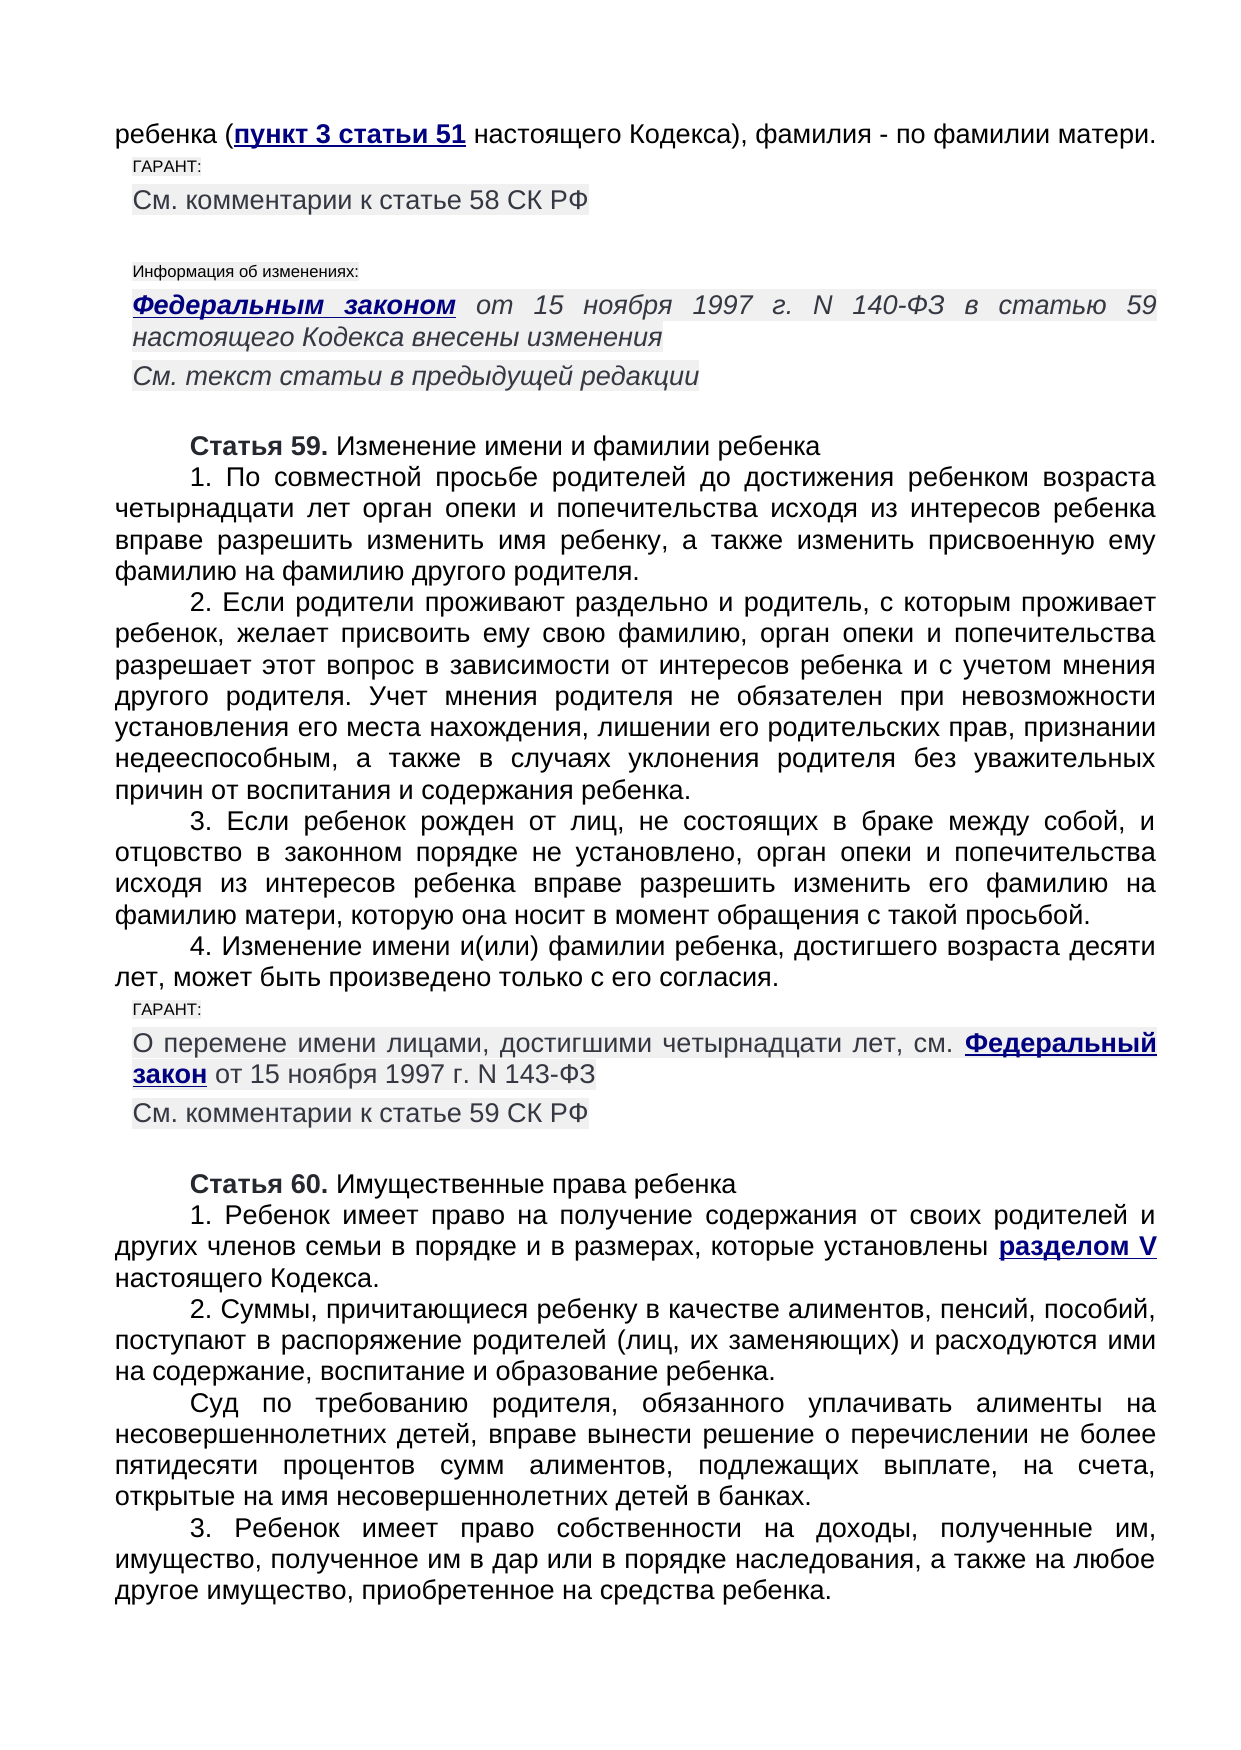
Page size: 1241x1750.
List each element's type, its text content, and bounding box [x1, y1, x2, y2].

text См. комментарии к статье 59 СК РФ [132, 1097, 1157, 1129]
text 2. Суммы, причитающиеся ребенку в качестве алиментов, пенсий, пособий, поступают в распоряжение родителей (лиц, их заменяющих) и расходуются ими на содержание, воспитание и образование ребенка. [114, 1293, 1157, 1387]
text О перемене имени лицами, достигшими четырнадцати лет, см. Федеральный закон от 15 ноября 1997 г. N 143-ФЗ [132, 1058, 1157, 1090]
text ГАРАНТ: [201, 1000, 1157, 1019]
text См. комментарии к статье 58 СК РФ [589, 184, 1157, 215]
text 1. Ребенок имеет право на получение содержания от своих родителей и других членов семьи в порядке и в размерах, которые установлены разделом V настоящего Кодекса. [114, 1199, 1157, 1293]
text См. текст статьи в предыдущей редакции [132, 359, 1157, 391]
text ребенка (пункт 3 статьи 51 настоящего Кодекса), фамилия - по фамилии матери. [114, 118, 1157, 149]
text Суд по требованию родителя, обязанного уплачивать алименты на несовершеннолетних детей, вправе вынести решение о перечислении не более пятидесяти процентов сумм алиментов, подлежащих выплате, на счета, открытые на имя несовершеннолетних детей в банках. [114, 1387, 1157, 1512]
text Статья 60. Имущественные права ребенка [189, 1168, 1157, 1199]
text 3. Если ребенок рожден от лиц, не состоящих в браке между собой, и отцовство в законном порядке не установлено, орган опеки и попечительства исходя из интересов ребенка вправе разрешить изменить его фамилию на фамилию матери, которую она носит в момент обращения с такой просьбой. [114, 805, 1157, 930]
text 3. Ребенок имеет право собственности на доходы, полученные им, имущество, полученное им в дар или в порядке наследования, а также на любое другое имущество, приобретенное на средства ребенка. [114, 1512, 1157, 1605]
text Федеральным законом от 15 ноября 1997 г. N 140-ФЗ в статью 59 настоящего Кодекса внесены изменения [663, 321, 1157, 352]
text 2. Если родители проживают раздельно и родитель, с которым проживает ребенок, желает присвоить ему свою фамилию, орган опеки и попечительства разрешает этот вопрос в зависимости от интересов ребенка и с учетом мнения другого родителя. Учет мнения родителя не обязателен при невозможности установления его места нахождения, лишении его родительских прав, признании недееспособным, а также в случаях уклонения родителя без уважительных причин от воспитания и содержания ребенка. [114, 586, 1157, 805]
text Информация об изменениях: [359, 262, 1157, 281]
text ГАРАНТ: [201, 157, 1157, 176]
text 1. По совместной просьбе родителей до достижения ребенком возраста четырнадцати лет орган опеки и попечительства исходя из интересов ребенка вправе разрешить изменить имя ребенку, а также изменить присвоенную ему фамилию на фамилию другого родителя. [114, 461, 1157, 586]
text Статья 59. Изменение имени и фамилии ребенка [189, 430, 1157, 461]
text 4. Изменение имени и(или) фамилии ребенка, достигшего возраста десяти лет, может быть произведено только с его согласия. [114, 930, 1157, 992]
